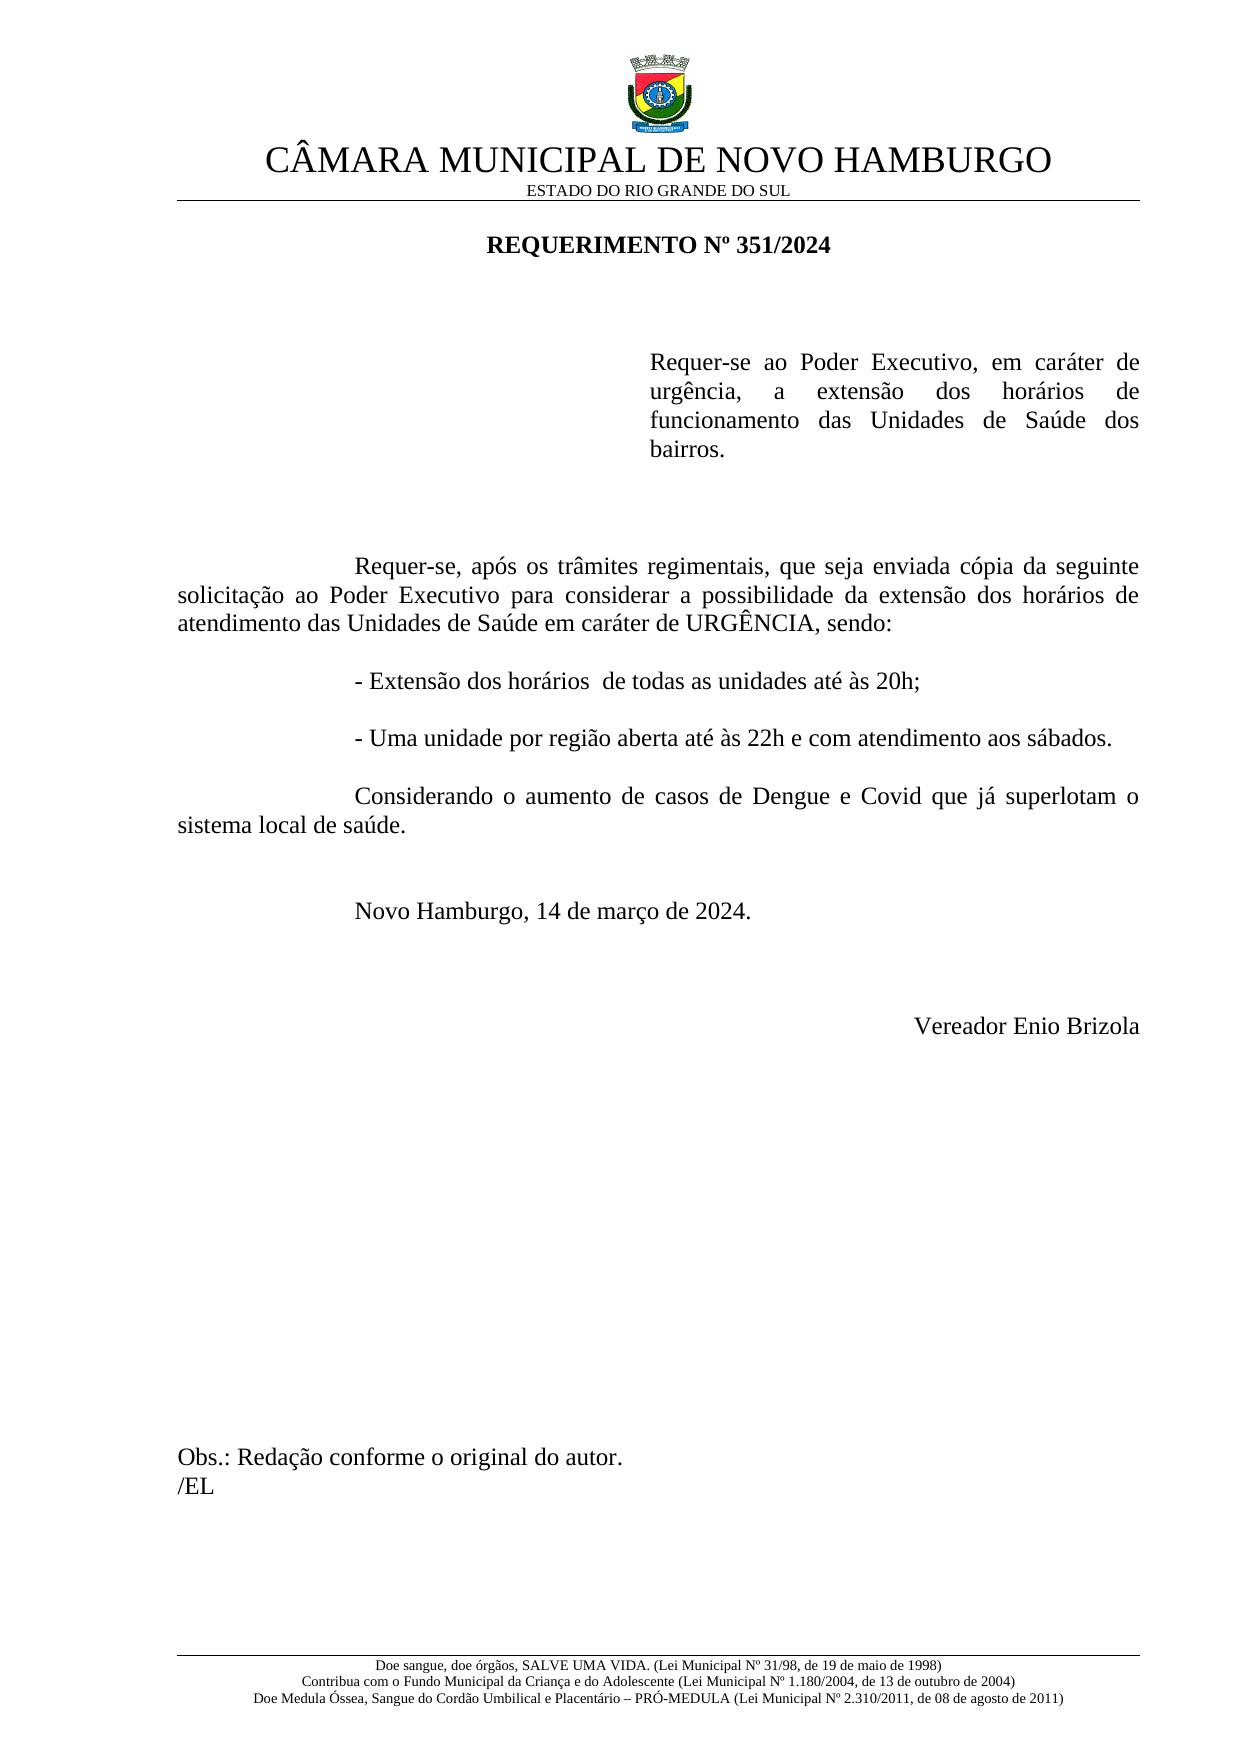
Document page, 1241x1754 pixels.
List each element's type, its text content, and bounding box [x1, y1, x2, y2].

text - Uma unidade por região aberta até às 22h e com atendimento aos sábados. [177, 723, 1140, 752]
text - Extensão dos horários de todas as unidades até às 20h; [177, 666, 1140, 695]
text /EL [177, 1471, 1140, 1500]
text REQUERIMENTO Nº 351/2024 [177, 230, 1140, 259]
text Requer-se ao Poder Executivo, em caráter de urgência, a extensão dos horários de funcionamento das Unidades de Saúde dos bairros. [649, 347, 1140, 462]
text Requer-se, após os trâmites regimentais, que seja enviada cópia da seguinte solicitação ao Poder Executivo para considerar a possibilidade da extensão dos horários de atendimento das Unidades de Saúde em caráter de URGÊNCIA, sendo: [177, 551, 1140, 637]
text Novo Hamburgo, 14 de março de 2024. [177, 896, 1140, 925]
text Vereador Enio Brizola [177, 1011, 1140, 1040]
text Obs.: Redação conforme o original do autor. [177, 1442, 1140, 1471]
picture [622, 48, 695, 137]
text Considerando o aumento de casos de Dengue e Covid que já superlotam o sistema local de saúde. [177, 781, 1140, 838]
